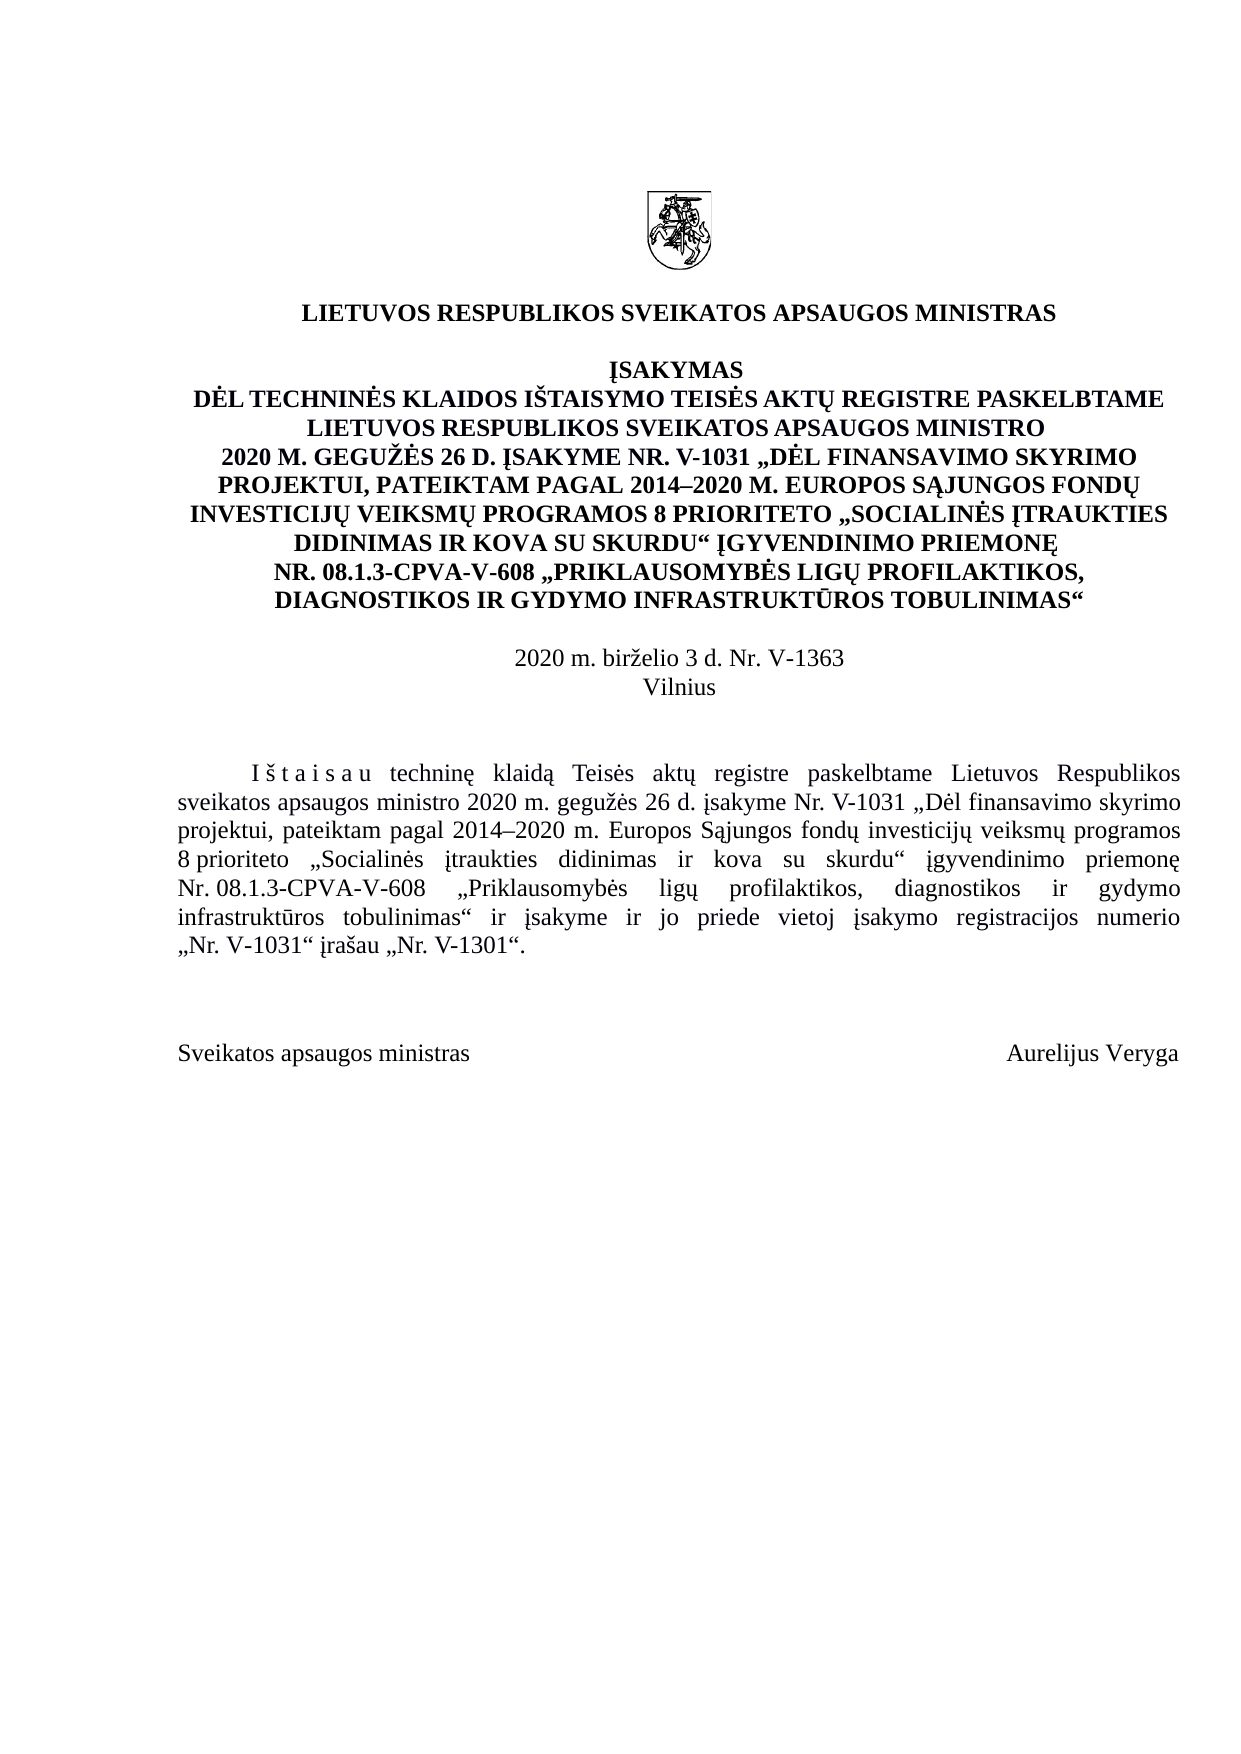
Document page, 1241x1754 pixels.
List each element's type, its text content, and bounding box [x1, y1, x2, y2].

text LIETUVOS RESPUBLIKOS SVEIKATOS APSAUGOS MINISTRAS [177, 298, 1181, 327]
text 2020 m. birželio 3 d. Nr. V-1363 [177, 643, 1181, 672]
text Sveikatos apsaugos ministras Aurelijus Veryga [177, 1038, 1181, 1067]
text NR. 08.1.3-CPVA-V-608 „PRIKLAUSOMYBĖS LIGŲ PROFILAKTIKOS, DIAGNOSTIKOS IR GYDYMO INFRASTRUKTŪROS TOBULINIMAS“ [177, 557, 1181, 614]
text ĮSAKYMAS [177, 356, 1181, 384]
text Ištaisau techninę klaidą Teisės aktų registre paskelbtame Lietuvos Respublikos sveikatos apsaugos ministro 2020 m. gegužės 26 d. įsakyme Nr. V-1031 „Dėl finansavimo skyrimo projektui, pateiktam pagal 2014–2020 m. Europos Sąjungos fondų investicijų veiksmų programos 8 prioriteto „Socialinės įtraukties didinimas ir kova su skurdu“ įgyvendinimo priemonę Nr. 08.1.3‑CPVA-V-608 „Priklausomybės ligų profilaktikos, diagnostikos ir gydymo infrastruktūros tobulinimas“ ir įsakyme ir jo priede vietoj įsakymo registracijos numerio „Nr. V‑1031“ įrašau „Nr. V-1301“. [177, 758, 1181, 959]
text Vilnius [177, 672, 1181, 701]
text Dėl Techninės klaidos ištaisymo teisės aktų registre paskelbtame LIETUVOS RESPUBLIKOS SVEIKATOS APSAUGOS MINISTRO 2020 M. GEGUŽĖS 26 D. ĮSAKYME NR. V-1031 „DĖL FINANSAVIMO SKYRIMO PROJEKTUI, PATEIKTAM PAGAL 2014–2020 M. EUROPOS SĄJUNGOS FONDŲ INVESTICIJŲ VEIKSMŲ PROGRAMOS 8 PRIORITETO „SOCIALINĖS ĮTRAUKTIES DIDINIMAS IR KOVA SU SKURDU“ ĮGYVENDINIMO PRIEMONĘ [177, 384, 1181, 557]
